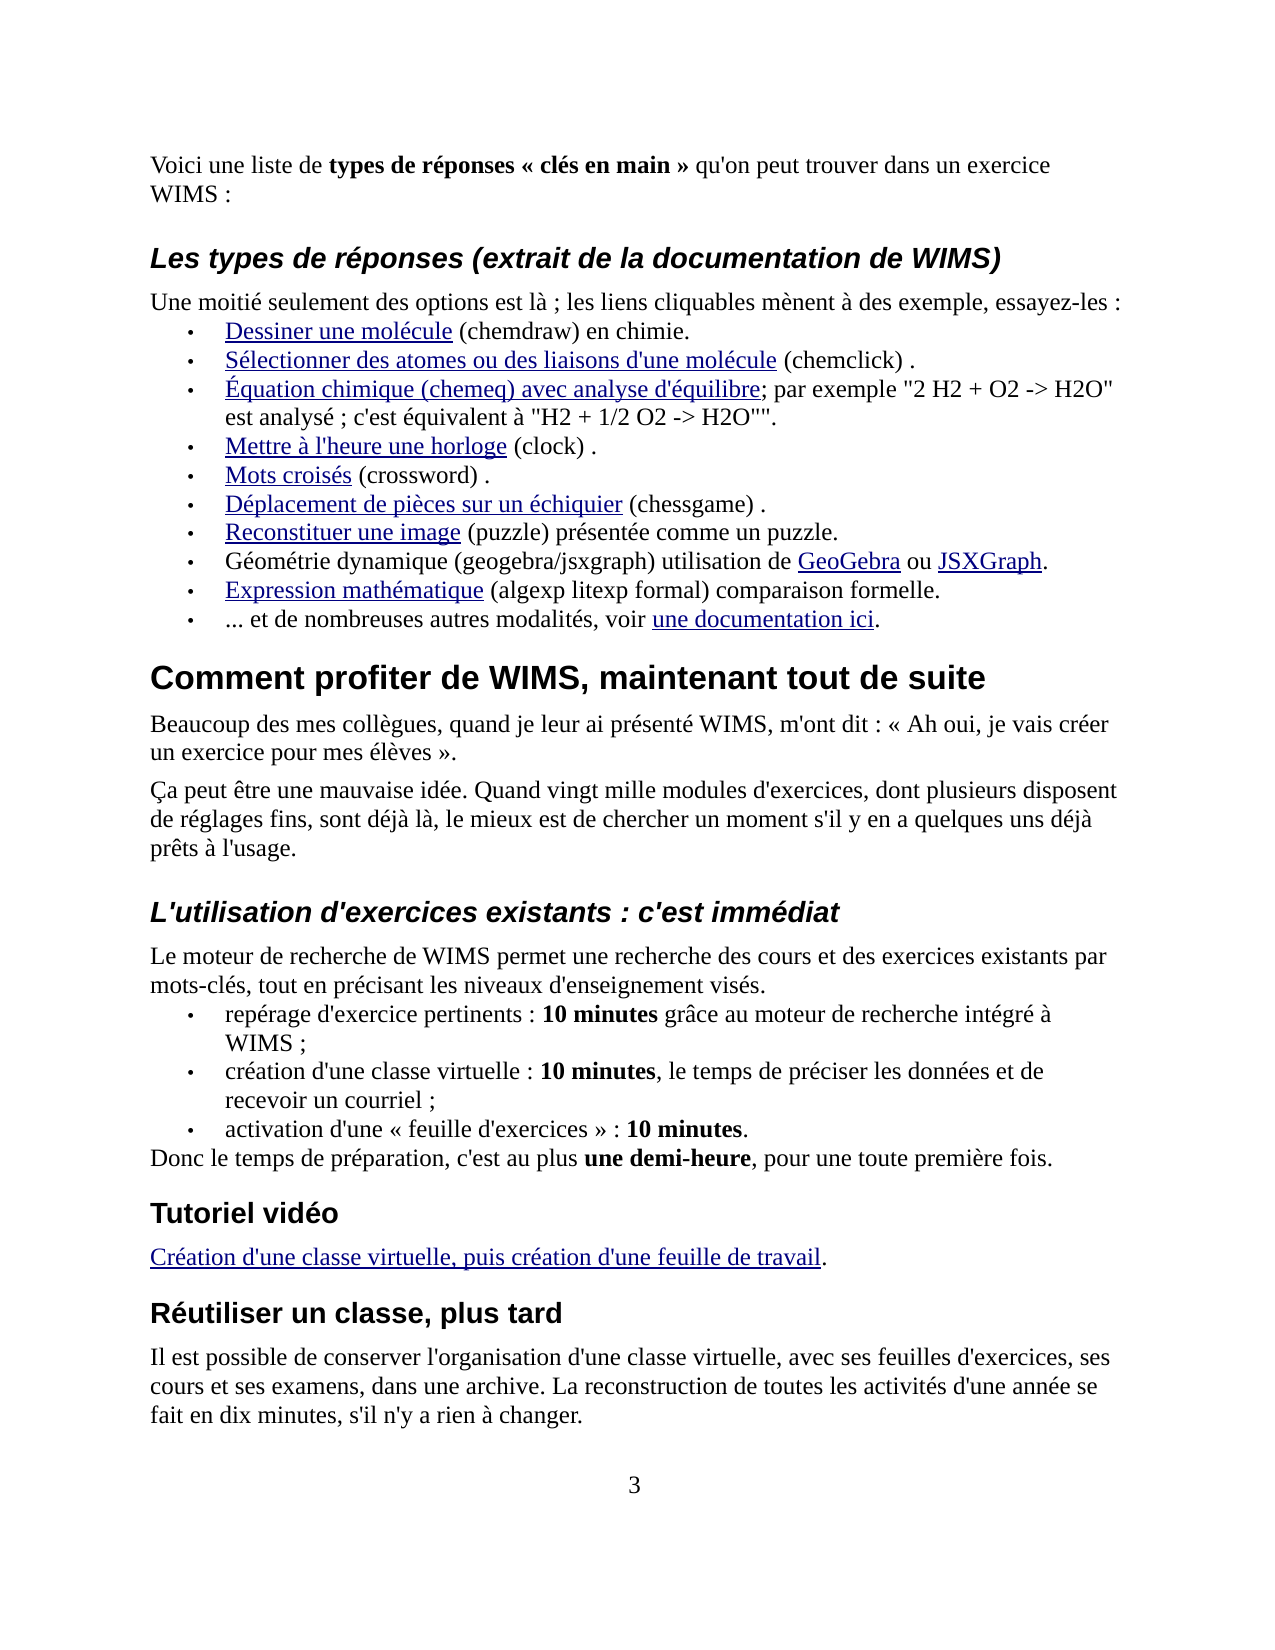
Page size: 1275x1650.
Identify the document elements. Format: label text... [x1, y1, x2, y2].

list Mettre à l'heure une horloge (clock) . [187, 431, 1125, 460]
subtitle Tutoriel vidéo [150, 1196, 1125, 1230]
list Déplacement de pièces sur un échiquier (chessgame) . [187, 489, 1125, 517]
list Équation chimique (chemeq) avec analyse d'équilibre; par exemple "2 H2 + O2 -> H2O" est analysé ; c'est équivalent à "H2 + 1/2 O2 -> H2O"". [187, 374, 1125, 431]
text Beaucoup des mes collègues, quand je leur ai présenté WIMS, m'ont dit : « Ah oui, je vais créer un exercice pour mes élèves ». [150, 709, 1125, 766]
subtitle Les types de réponses (extrait de la documentation de WIMS) [150, 241, 1125, 275]
list Dessiner une molécule (chemdraw) en chimie. [187, 316, 1125, 345]
subtitle Comment profiter de WIMS, maintenant tout de suite [150, 657, 1125, 696]
list repérage d'exercice pertinents : 10 minutes grâce au moteur de recherche intégré à WIMS ; [187, 999, 1125, 1056]
list Mots croisés (crossword) . [187, 460, 1125, 489]
list Sélectionner des atomes ou des liaisons d'une molécule (chemclick) . [187, 345, 1125, 374]
list activation d'une « feuille d'exercices » : 10 minutes. [187, 1114, 1125, 1143]
text Il est possible de conserver l'organisation d'une classe virtuelle, avec ses feuilles d'exercices, ses cours et ses examens, dans une archive. La reconstruction de toutes les activités d'une année se fait en dix minutes, s'il n'y a rien à changer. [150, 1342, 1125, 1428]
list ... et de nombreuses autres modalités, voir une documentation ici. [187, 604, 1125, 632]
text Voici une liste de types de réponses « clés en main » qu'on peut trouver dans un exercice WIMS : [150, 150, 1125, 207]
subtitle L'utilisation d'exercices existants : c'est immédiat [150, 895, 1125, 929]
list Géométrie dynamique (geogebra/jsxgraph) utilisation de GeoGebra ou JSXGraph. [187, 546, 1125, 575]
list Expression mathématique (algexp litexp formal) comparaison formelle. [187, 575, 1125, 604]
text Une moitié seulement des options est là ; les liens cliquables mènent à des exemple, essayez-les : [150, 287, 1125, 316]
subtitle Réutiliser un classe, plus tard [150, 1296, 1125, 1330]
list Reconstituer une image (puzzle) présentée comme un puzzle. [187, 517, 1125, 546]
text Donc le temps de préparation, c'est au plus une demi-heure, pour une toute première fois. [150, 1143, 1125, 1171]
text Création d'une classe virtuelle, puis création d'une feuille de travail. [150, 1242, 1125, 1271]
list création d'une classe virtuelle : 10 minutes, le temps de préciser les données et de recevoir un courriel ; [187, 1056, 1125, 1114]
text Le moteur de recherche de WIMS permet une recherche des cours et des exercices existants par mots-clés, tout en précisant les niveaux d'enseignement visés. [150, 941, 1125, 999]
text Ça peut être une mauvaise idée. Quand vingt mille modules d'exercices, dont plusieurs disposent de réglages fins, sont déjà là, le mieux est de chercher un moment s'il y en a quelques uns déjà prêts à l'usage. [150, 775, 1125, 861]
